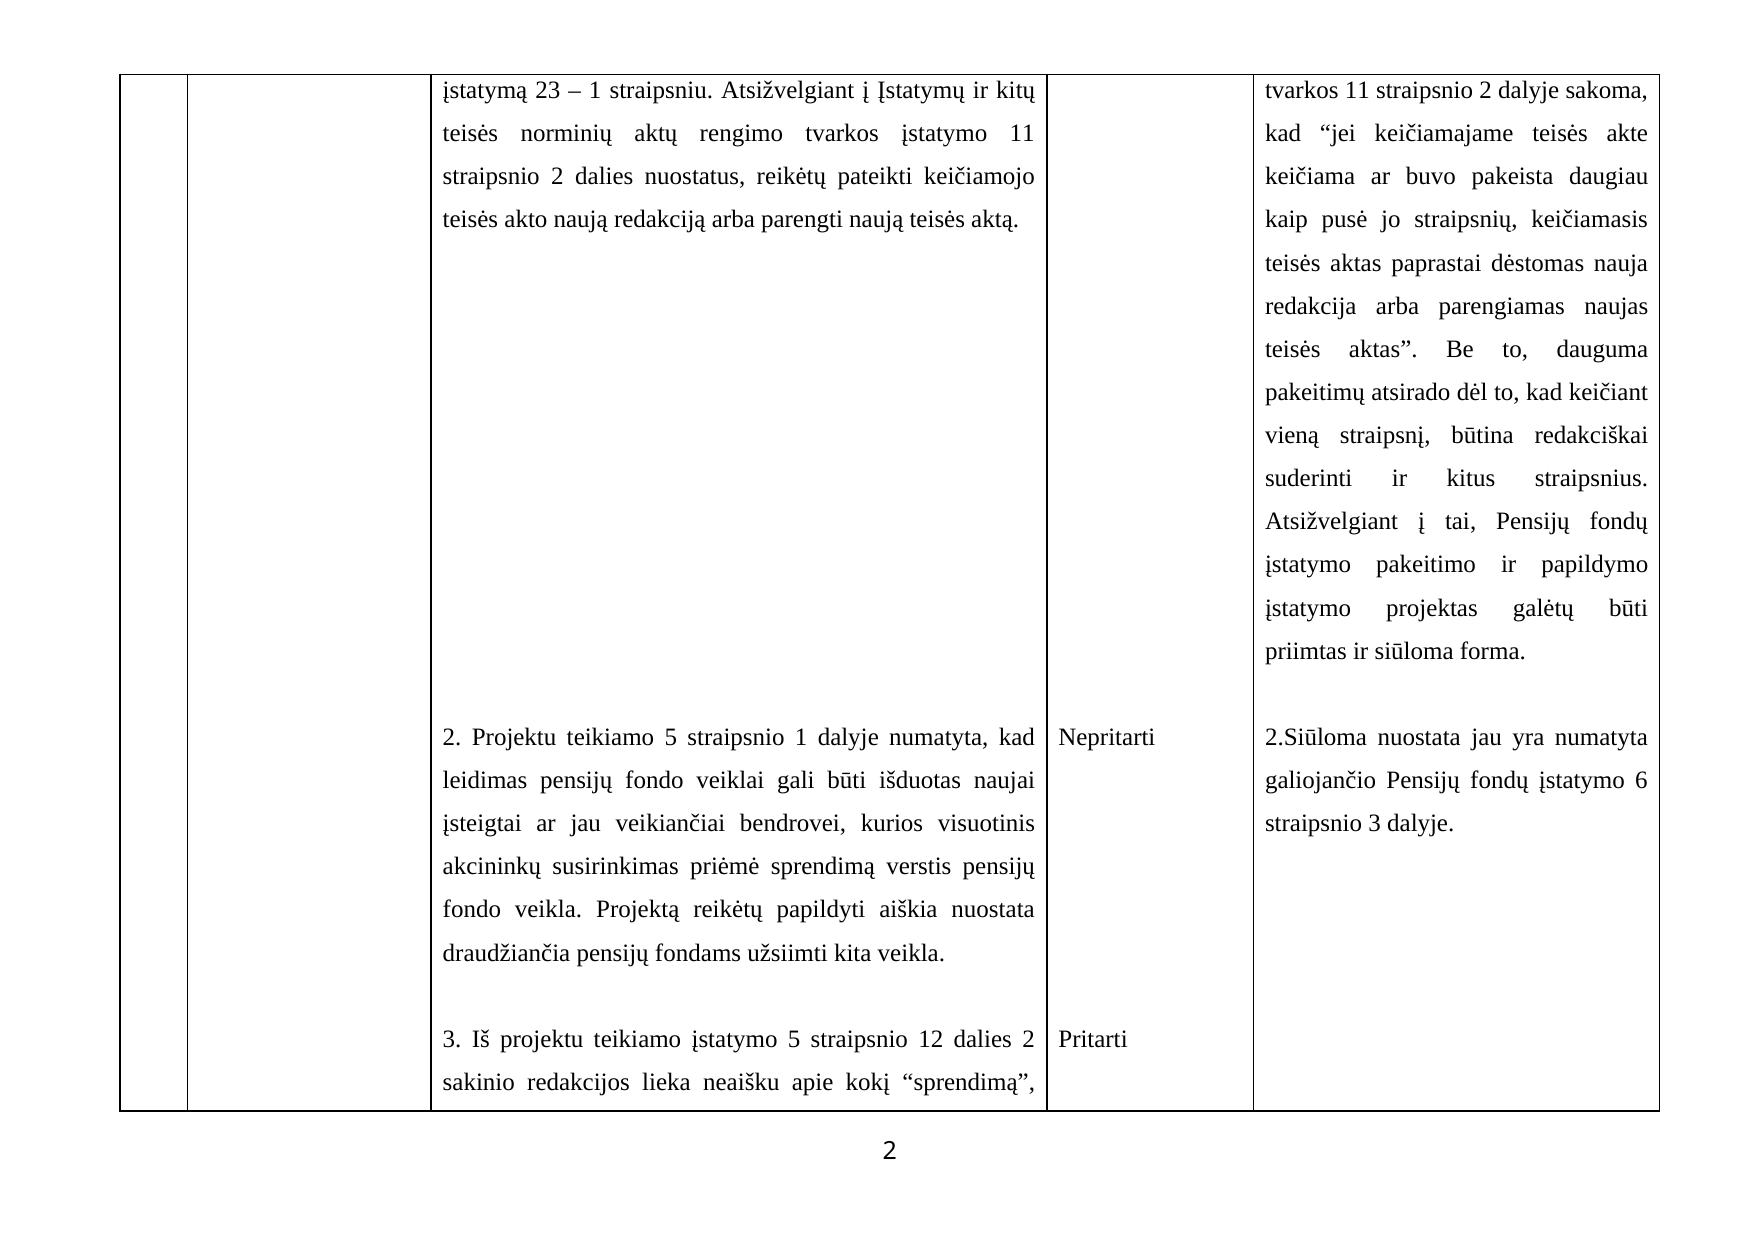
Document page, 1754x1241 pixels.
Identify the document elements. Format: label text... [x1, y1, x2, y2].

table_cell įstatymą 23 – 1 straipsniu. Atsižvelgiant į Įstatymų ir kitų teisės norminių aktų rengimo tvarkos įstatymo 11 straipsnio 2 dalies nuostatus, reikėtų pateikti keičiamojo teisės akto naują redakciją arba parengti naują teisės aktą. 2. Projektu teikiamo 5 straipsnio 1 dalyje numatyta, kad leidimas pensijų fondo veiklai gali būti išduotas naujai įsteigtai ar jau veikiančiai bendrovei, kurios visuotinis akcininkų susirinkimas priėmė sprendimą verstis pensijų fondo veikla. Projektą reikėtų papildyti aiškia nuostata draudžiančia pensijų fondams užsiimti kita veikla. 3. Iš projektu teikiamo įstatymo 5 straipsnio 12 dalies 2 sakinio redakcijos lieka neaišku apie kokį “sprendimą”, [432, 75, 1046, 1110]
table_cell [121, 75, 187, 1110]
table_cell tvarkos 11 straipsnio 2 dalyje sakoma, kad “jei keičiamajame teisės akte keičiama ar buvo pakeista daugiau kaip pusė jo straipsnių, keičiamasis teisės aktas paprastai dėstomas nauja redakcija arba parengiamas naujas teisės aktas”. Be to, dauguma pakeitimų atsirado dėl to, kad keičiant vieną straipsnį, būtina redakciškai suderinti ir kitus straipsnius. Atsižvelgiant į tai, Pensijų fondų įstatymo pakeitimo ir papildymo įstatymo projektas galėtų būti priimtas ir siūloma forma. 2.Siūloma nuostata jau yra numatyta galiojančio Pensijų fondų įstatymo 6 straipsnio 3 dalyje. [1254, 75, 1659, 1110]
table_cell [188, 75, 430, 1110]
table_cell Nepritarti Pritarti [1048, 75, 1253, 1110]
